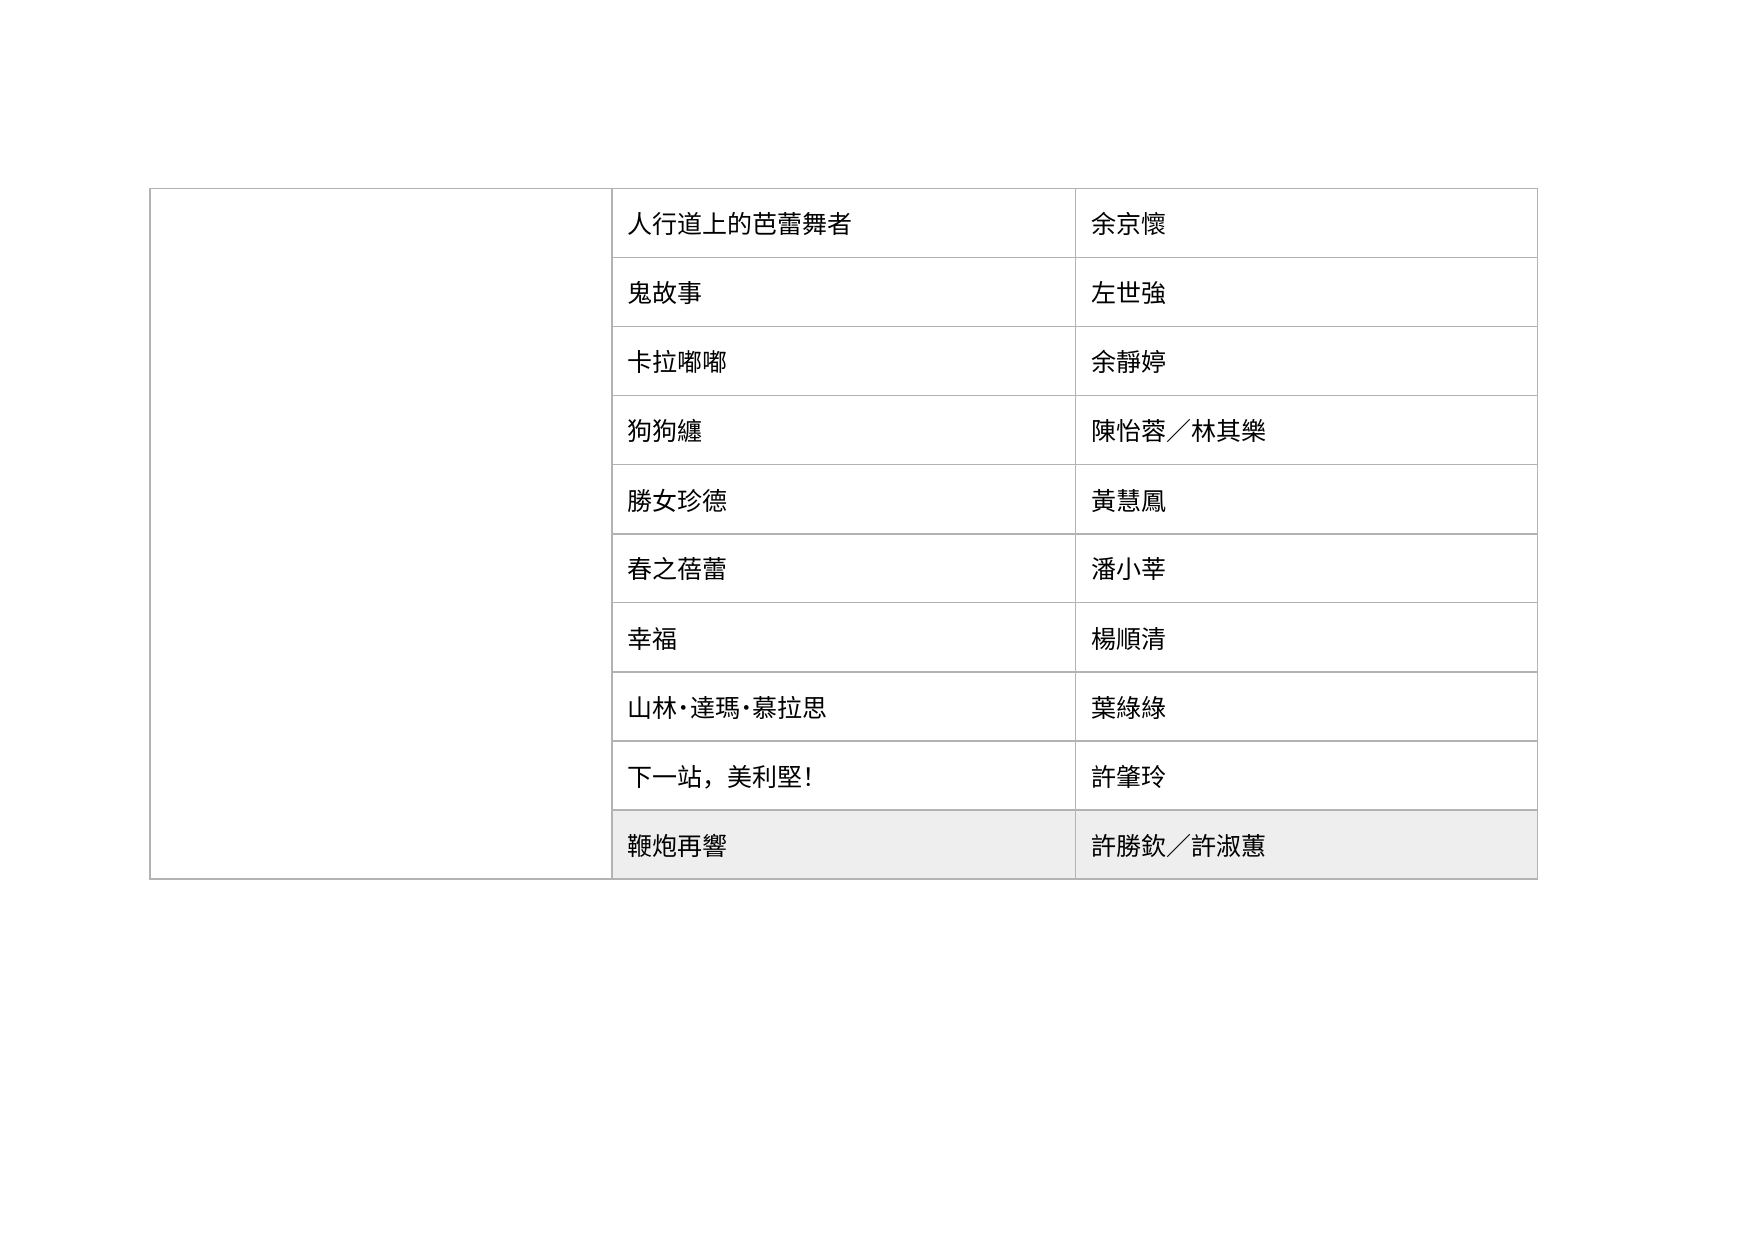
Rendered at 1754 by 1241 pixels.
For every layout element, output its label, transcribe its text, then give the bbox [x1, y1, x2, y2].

table_cell 潘小莘 [1076, 535, 1537, 602]
table_cell 鬼故事 [613, 258, 1075, 326]
table_cell 春之蓓蕾 [613, 535, 1075, 602]
table_cell 楊順清 [1076, 603, 1537, 671]
table_cell 山林˙達瑪˙慕拉思 [613, 673, 1075, 740]
table_cell 卡拉嘟嘟 [613, 327, 1075, 395]
table_cell 勝女珍德 [613, 465, 1075, 533]
table_cell 余靜婷 [1076, 327, 1537, 395]
table_cell 陳怡蓉／林其樂 [1076, 396, 1537, 464]
table_cell 幸福 [613, 603, 1075, 671]
table_cell 許勝欽／許淑蕙 [1076, 811, 1537, 878]
table_cell 余京懷 [1076, 189, 1537, 257]
table_cell 許肇玲 [1076, 742, 1537, 809]
table_cell [151, 189, 611, 878]
table_cell 左世強 [1076, 258, 1537, 326]
table_cell 葉綠綠 [1076, 673, 1537, 740]
table_cell 狗狗纏 [613, 396, 1075, 464]
table_cell 人行道上的芭蕾舞者 [613, 189, 1075, 257]
table_cell 鞭炮再響 [613, 811, 1075, 878]
table_cell 下一站，美利堅！ [613, 742, 1075, 809]
table_cell 黃慧鳳 [1076, 465, 1537, 533]
